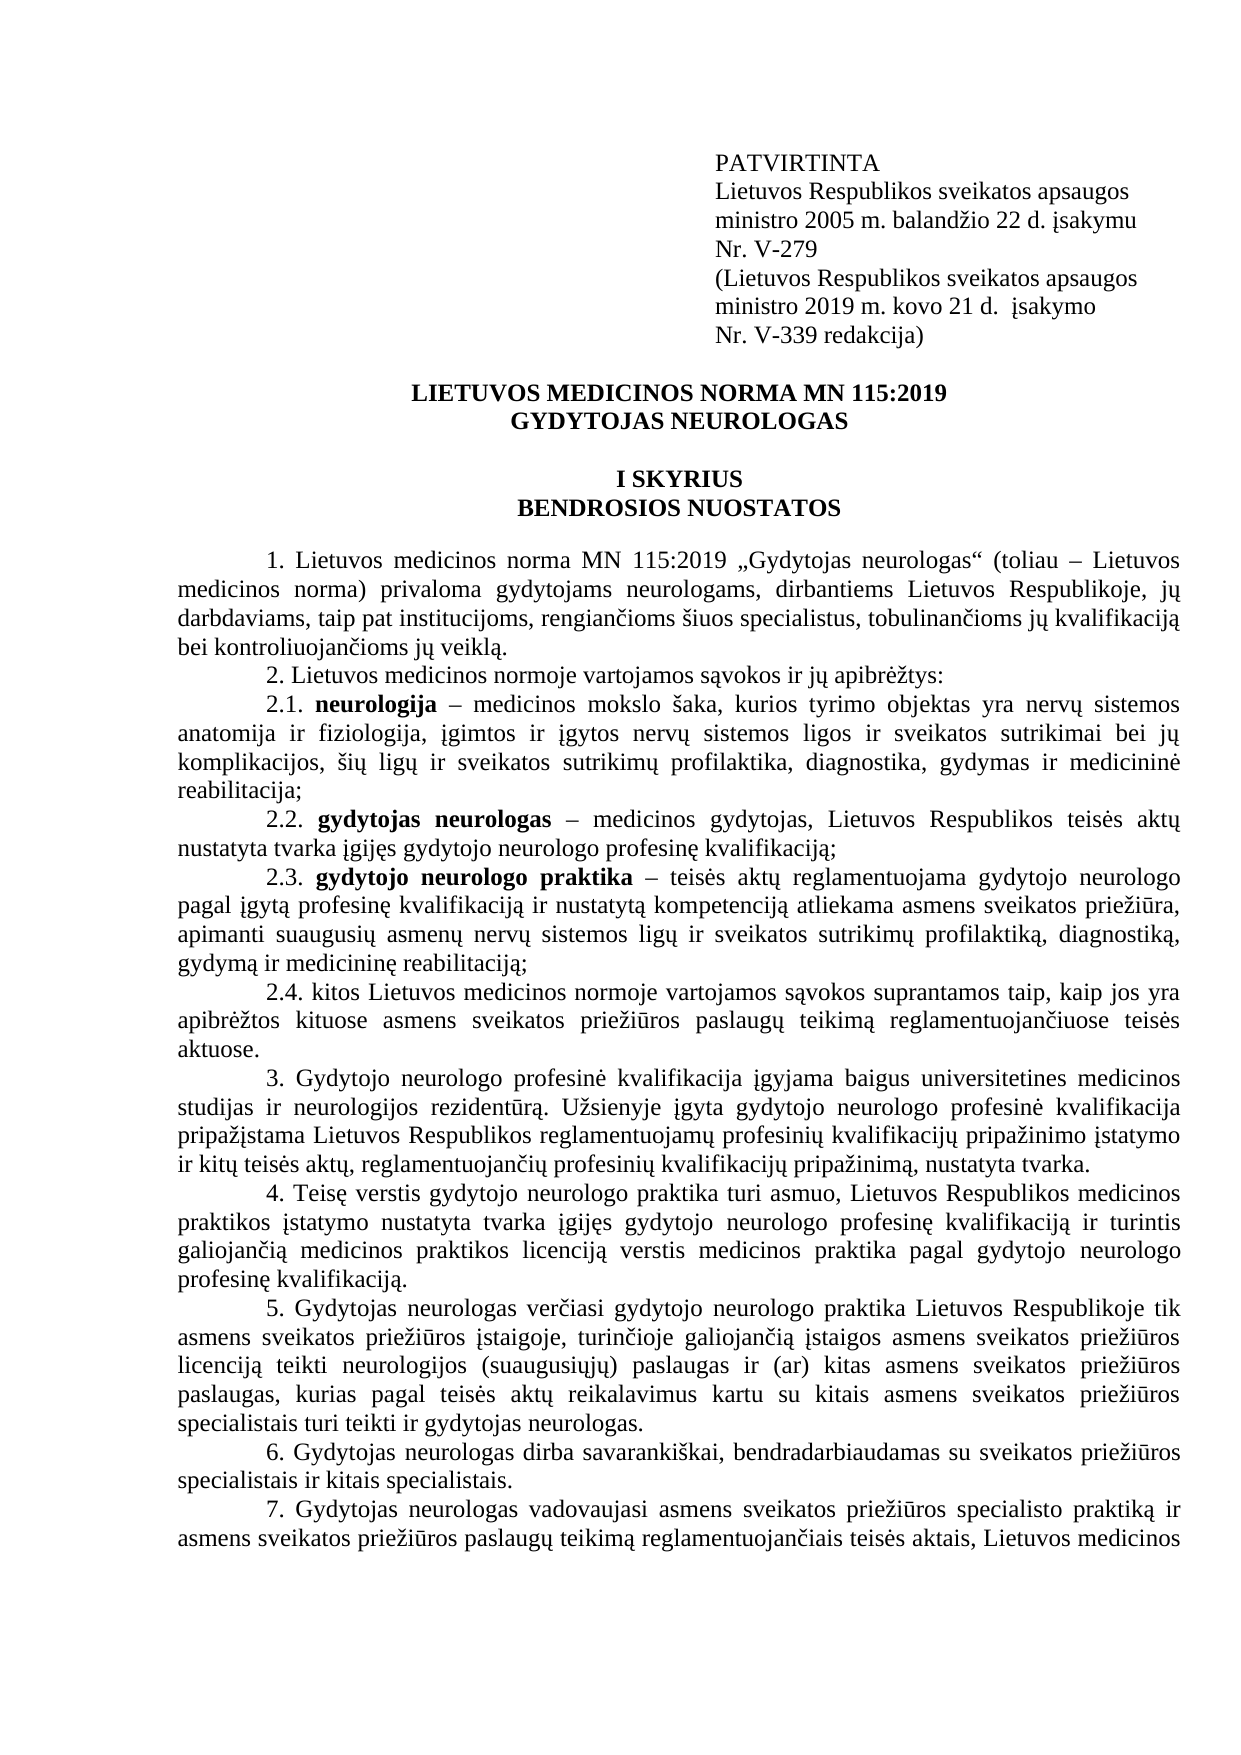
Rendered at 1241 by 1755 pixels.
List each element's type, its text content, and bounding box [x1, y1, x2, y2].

text (Lietuvos Respublikos sveikatos apsaugos ministro 2019 m. kovo 21 d. įsakymo [715, 263, 1181, 320]
text PATVIRTINTA [177, 148, 1181, 176]
text Nr. V-279 [715, 234, 1181, 263]
text 5. Gydytojas neurologas verčiasi gydytojo neurologo praktika Lietuvos Respublikoje tik asmens sveikatos priežiūros įstaigoje, turinčioje galiojančią įstaigos asmens sveikatos priežiūros licenciją teikti neurologijos (suaugusiųjų) paslaugas ir (ar) kitas asmens sveikatos priežiūros paslaugas, kurias pagal teisės aktų reikalavimus kartu su kitais asmens sveikatos priežiūros specialistais turi teikti ir gydytojas neurologas. [177, 1293, 1181, 1437]
text 6. Gydytojas neurologas dirba savarankiškai, bendradarbiaudamas su sveikatos priežiūros specialistais ir kitais specialistais. [177, 1437, 1181, 1494]
text Lietuvos Respublikos sveikatos apsaugos ministro 2005 m. balandžio 22 d. įsakymu [715, 176, 1181, 234]
text 3. Gydytojo neurologo profesinė kvalifikacija įgyjama baigus universitetines medicinos studijas ir neurologijos rezidentūrą. Užsienyje įgyta gydytojo neurologo profesinė kvalifikacija pripažįstama Lietuvos Respublikos reglamentuojamų profesinių kvalifikacijų pripažinimo įstatymo ir kitų teisės aktų, reglamentuojančių profesinių kvalifikacijų pripažinimą, nustatyta tvarka. [177, 1063, 1181, 1178]
text Nr. V-339 redakcija) [715, 320, 1181, 349]
text 2. Lietuvos medicinos normoje vartojamos sąvokos ir jų apibrėžtys: [177, 660, 1181, 689]
text BENDROSIOS NUOSTATOS [177, 493, 1181, 521]
text 2.2. gydytojas neurologas – medicinos gydytojas, Lietuvos Respublikos teisės aktų nustatyta tvarka įgijęs gydytojo neurologo profesinę kvalifikaciją; [177, 804, 1181, 862]
text 4. Teisę verstis gydytojo neurologo praktika turi asmuo, Lietuvos Respublikos medicinos praktikos įstatymo nustatyta tvarka įgijęs gydytojo neurologo profesinę kvalifikaciją ir turintis galiojančią medicinos praktikos licenciją verstis medicinos praktika pagal gydytojo neurologo profesinę kvalifikaciją. [177, 1178, 1181, 1293]
text I SKYRIUS [177, 464, 1181, 493]
text LIETUVOS MEDICINOS NORMA MN 115:2019 [177, 378, 1181, 406]
text 2.3. gydytojo neurologo praktika – teisės aktų reglamentuojama gydytojo neurologo pagal įgytą profesinę kvalifikaciją ir nustatytą kompetenciją atliekama asmens sveikatos priežiūra, apimanti suaugusių asmenų nervų sistemos ligų ir sveikatos sutrikimų profilaktiką, diagnostiką, gydymą ir medicininę reabilitaciją; [177, 862, 1181, 977]
text GYDYTOJAS NEUROLOGAS [177, 406, 1181, 435]
text 2.1. neurologija – medicinos mokslo šaka, kurios tyrimo objektas yra nervų sistemos anatomija ir fiziologija, įgimtos ir įgytos nervų sistemos ligos ir sveikatos sutrikimai bei jų komplikacijos, šių ligų ir sveikatos sutrikimų profilaktika, diagnostika, gydymas ir medicininė reabilitacija; [177, 689, 1181, 804]
text 2.4. kitos Lietuvos medicinos normoje vartojamos sąvokos suprantamos taip, kaip jos yra apibrėžtos kituose asmens sveikatos priežiūros paslaugų teikimą reglamentuojančiuose teisės aktuose. [177, 977, 1181, 1063]
text 7. Gydytojas neurologas vadovaujasi asmens sveikatos priežiūros specialisto praktiką ir asmens sveikatos priežiūros paslaugų teikimą reglamentuojančiais teisės aktais, Lietuvos medicinos [177, 1494, 1181, 1552]
text 1. Lietuvos medicinos norma MN 115:2019 „Gydytojas neurologas“ (toliau – Lietuvos medicinos norma) privaloma gydytojams neurologams, dirbantiems Lietuvos Respublikoje, jų darbdaviams, taip pat institucijoms, rengiančioms šiuos specialistus, tobulinančioms jų kvalifikaciją bei kontroliuojančioms jų veiklą. [177, 545, 1181, 660]
